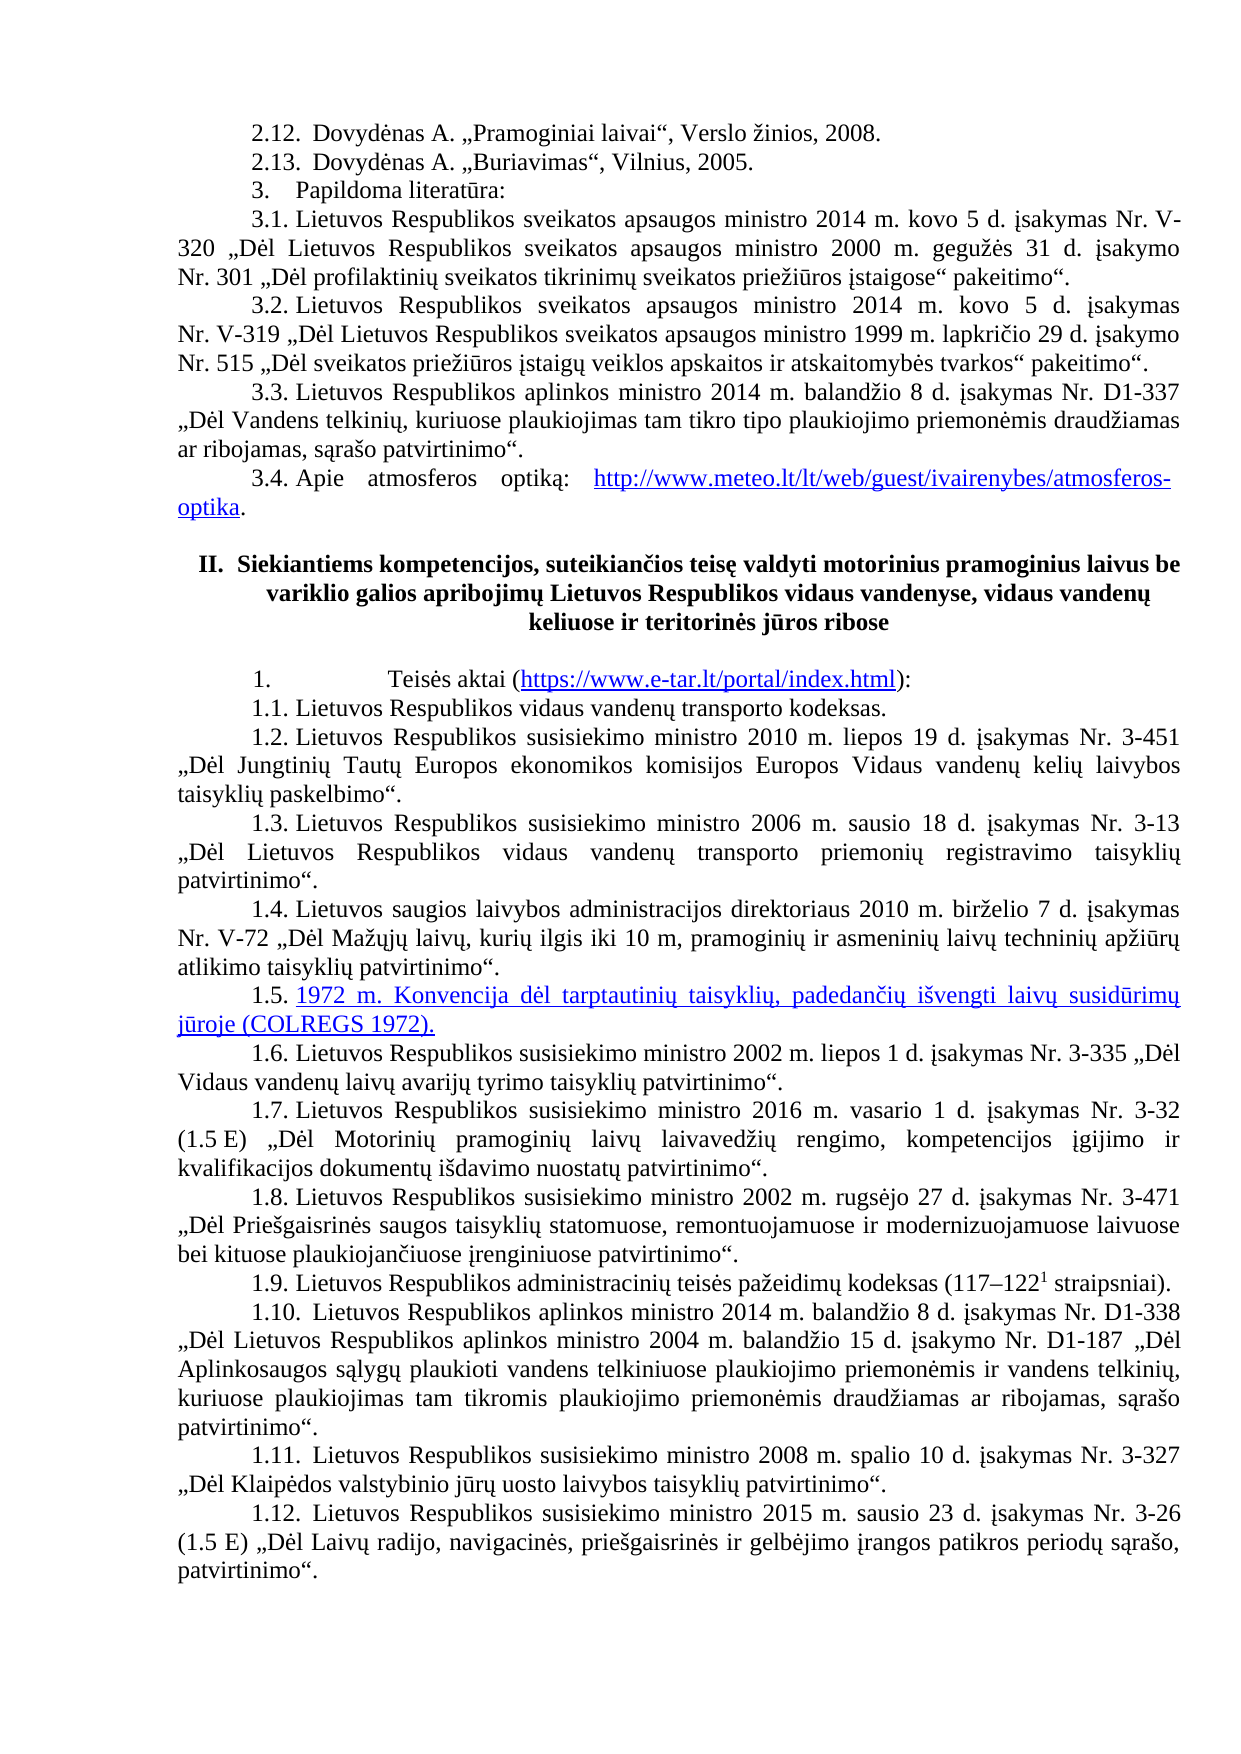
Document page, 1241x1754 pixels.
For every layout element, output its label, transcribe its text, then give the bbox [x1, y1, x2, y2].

text 1.10. Lietuvos Respublikos aplinkos ministro 2014 m. balandžio 8 d. įsakymas Nr. D1-338 „Dėl Lietuvos Respublikos aplinkos ministro 2004 m. balandžio 15 d. įsakymo Nr. D1-187 „Dėl Aplinkosaugos sąlygų plaukioti vandens telkiniuose plaukiojimo priemonėmis ir vandens telkinių, kuriuose plaukiojimas tam tikromis plaukiojimo priemonėmis draudžiamas ar ribojamas, sąrašo patvirtinimo“. [177, 1297, 1181, 1441]
text 3.1. Lietuvos Respublikos sveikatos apsaugos ministro 2014 m. kovo 5 d. įsakymas Nr. V-320 „Dėl Lietuvos Respublikos sveikatos apsaugos ministro 2000 m. gegužės 31 d. įsakymo Nr. 301 „Dėl profilaktinių sveikatos tikrinimų sveikatos priežiūros įstaigose“ pakeitimo“. [177, 204, 1181, 291]
text 1.2. Lietuvos Respublikos susisiekimo ministro 2010 m. liepos 19 d. įsakymas Nr. 3-451 „Dėl Jungtinių Tautų Europos ekonomikos komisijos Europos Vidaus vandenų kelių laivybos taisyklių paskelbimo“. [177, 722, 1181, 808]
text 2.12. Dovydėnas A. „Pramoginiai laivai“, Verslo žinios, 2008. [177, 118, 1181, 147]
text 1.5. 1972 m. Konvencija dėl tarptautinių taisyklių, padedančių išvengti laivų susidūrimų jūroje (COLREGS 1972). [177, 981, 1181, 1038]
text 1.12. Lietuvos Respublikos susisiekimo ministro 2015 m. sausio 23 d. įsakymas Nr. 3-26 (1.5 E) „Dėl Laivų radijo, navigacinės, priešgaisrinės ir gelbėjimo įrangos patikros periodų sąrašo, patvirtinimo“. [177, 1498, 1181, 1584]
text 1.6. Lietuvos Respublikos susisiekimo ministro 2002 m. liepos 1 d. įsakymas Nr. 3-335 „Dėl Vidaus vandenų laivų avarijų tyrimo taisyklių patvirtinimo“. [177, 1038, 1181, 1096]
text 2.13. Dovydėnas A. „Buriavimas“, Vilnius, 2005. [177, 147, 1181, 176]
text 3.3. Lietuvos Respublikos aplinkos ministro 2014 m. balandžio 8 d. įsakymas Nr. D1-337 „Dėl Vandens telkinių, kuriuose plaukiojimas tam tikro tipo plaukiojimo priemonėmis draudžiamas ar ribojamas, sąrašo patvirtinimo“. [177, 377, 1181, 463]
text 1.8. Lietuvos Respublikos susisiekimo ministro 2002 m. rugsėjo 27 d. įsakymas Nr. 3-471 „Dėl Priešgaisrinės saugos taisyklių statomuose, remontuojamuose ir modernizuojamuose laivuose bei kituose plaukiojančiuose įrenginiuose patvirtinimo“. [177, 1182, 1181, 1268]
text 3. Papildoma literatūra: [177, 176, 1181, 204]
text 1.1. Lietuvos Respublikos vidaus vandenų transporto kodeksas. [177, 693, 1181, 722]
text 1.7. Lietuvos Respublikos susisiekimo ministro 2016 m. vasario 1 d. įsakymas Nr. 3-32 (1.5 E) „Dėl Motorinių pramoginių laivų laivavedžių rengimo, kompetencijos įgijimo ir kvalifikacijos dokumentų išdavimo nuostatų patvirtinimo“. [177, 1096, 1181, 1182]
text 3.4. Apie atmosferos optiką: http://www.meteo.lt/lt/web/guest/ivairenybes/atmosferos-optika. [177, 463, 1171, 521]
text 1.11. Lietuvos Respublikos susisiekimo ministro 2008 m. spalio 10 d. įsakymas Nr. 3-327 „Dėl Klaipėdos valstybinio jūrų uosto laivybos taisyklių patvirtinimo“. [177, 1441, 1181, 1498]
text 1.3. Lietuvos Respublikos susisiekimo ministro 2006 m. sausio 18 d. įsakymas Nr. 3-13 „Dėl Lietuvos Respublikos vidaus vandenų transporto priemonių registravimo taisyklių patvirtinimo“. [177, 808, 1181, 894]
text 1.4. Lietuvos saugios laivybos administracijos direktoriaus 2010 m. birželio 7 d. įsakymas Nr. V-72 „Dėl Mažųjų laivų, kurių ilgis iki 10 m, pramoginių ir asmeninių laivų techninių apžiūrų atlikimo taisyklių patvirtinimo“. [177, 894, 1181, 981]
text II. Siekiantiems kompetencijos, suteikiančios teisę valdyti motorinius pramoginius laivus be variklio galios apribojimų Lietuvos Respublikos vidaus vandenyse, vidaus vandenų keliuose ir teritorinės jūros ribose [198, 549, 1181, 636]
text 3.2. Lietuvos Respublikos sveikatos apsaugos ministro 2014 m. kovo 5 d. įsakymas Nr. V‑319 „Dėl Lietuvos Respublikos sveikatos apsaugos ministro 1999 m. lapkričio 29 d. įsakymo Nr. 515 „Dėl sveikatos priežiūros įstaigų veiklos apskaitos ir atskaitomybės tvarkos“ pakeitimo“. [177, 291, 1181, 377]
text 1. Teisės aktai (https://www.e-tar.lt/portal/index.html): [252, 664, 1171, 693]
text 1.9. Lietuvos Respublikos administracinių teisės pažeidimų kodeksas (117–1221 straipsniai). [177, 1268, 1181, 1297]
